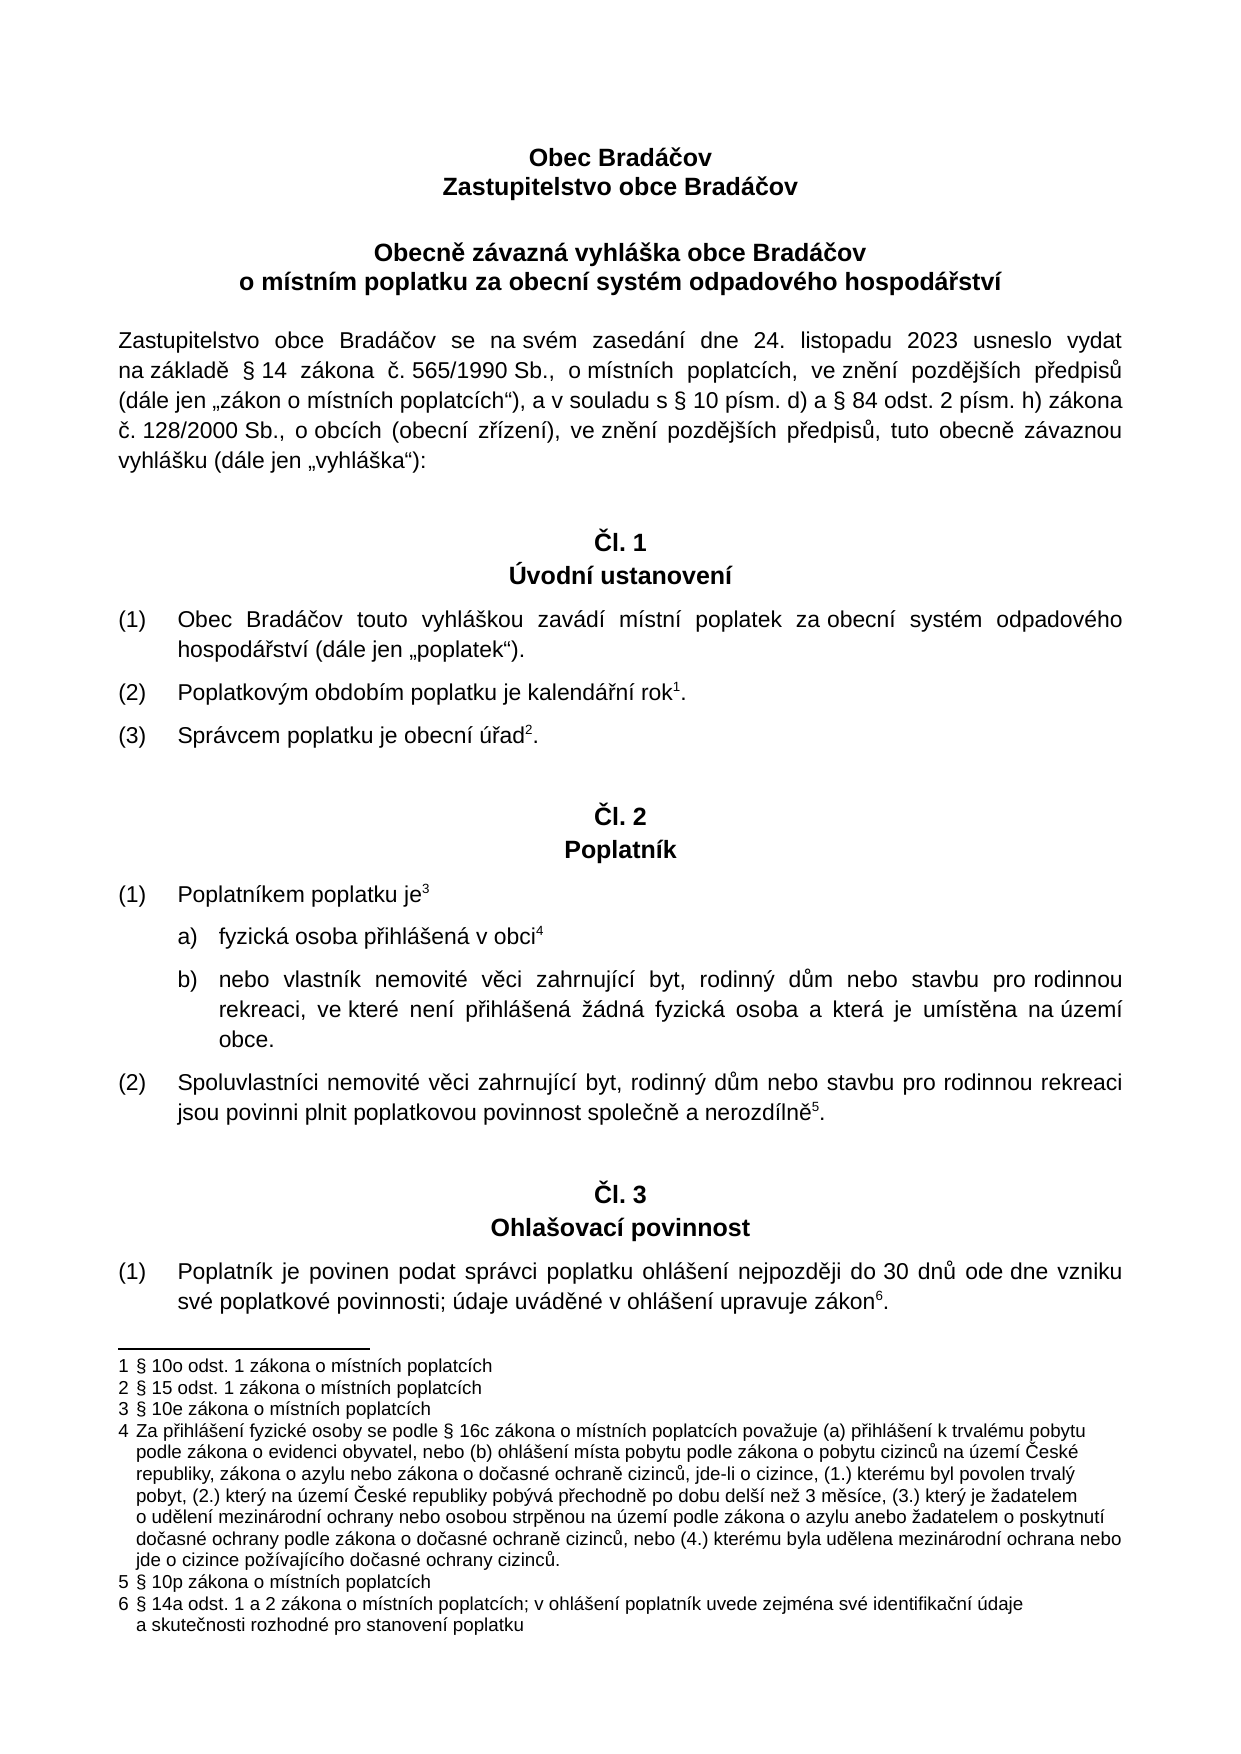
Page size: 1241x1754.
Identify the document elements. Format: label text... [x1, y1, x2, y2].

title Obec Bradáčov Zastupitelstvo obce Bradáčov [118, 143, 1122, 201]
list § 10e zákona o místních poplatcích [118, 1398, 1122, 1420]
list Poplatník je povinen podat správci poplatku ohlášení nejpozději do 30 dnů ode dne vzniku své poplatkové povinnosti; údaje uváděné v ohlášení upravuje zákon. [118, 1258, 1122, 1315]
list Správcem poplatku je obecní úřad. [118, 722, 1122, 748]
list Spoluvlastníci nemovité věci zahrnující byt, rodinný dům nebo stavbu pro rodinnou rekreaci jsou povinni plnit poplatkovou povinnost společně a nerozdílně. [118, 1069, 1122, 1126]
subtitle Obecně závazná vyhláška obce Bradáčov o místním poplatku za obecní systém odpadového hospodářství [118, 238, 1122, 295]
list nebo vlastník nemovité věci zahrnující byt, rodinný dům nebo stavbu pro rodinnou rekreaci, ve které není přihlášená žádná fyzická osoba a která je umístěna na území obce. [177, 966, 1122, 1053]
text Zastupitelstvo obce Bradáčov se na svém zasedání dne 24. listopadu 2023 usneslo vydat na základě § 14 zákona č. 565/1990 Sb., o místních poplatcích, ve znění pozdějších předpisů (dále jen „zákon o místních poplatcích“), a v souladu s § 10 písm. d) a § 84 odst. 2 písm. h) zákona č. 128/2000 Sb., o obcích (obecní zřízení), ve znění pozdějších předpisů, tuto obecně závaznou vyhlášku (dále jen „vyhláška“): [118, 327, 1122, 474]
list § 10o odst. 1 zákona o místních poplatcích [118, 1355, 1122, 1377]
list fyzická osoba přihlášená v obci [177, 923, 1122, 950]
subtitle Čl. 2 Poplatník [118, 802, 1122, 864]
list § 10p zákona o místních poplatcích [118, 1571, 1122, 1592]
list Poplatníkem poplatku je [118, 881, 1122, 907]
list Poplatkovým obdobím poplatku je kalendářní rok. [118, 679, 1122, 706]
list Za přihlášení fyzické osoby se podle § 16c zákona o místních poplatcích považuje (a) přihlášení k trvalému pobytu podle zákona o evidenci obyvatel, nebo (b) ohlášení místa pobytu podle zákona o pobytu cizinců na území České republiky, zákona o azylu nebo zákona o dočasné ochraně cizinců, jde-li o cizince, (1.) kterému byl povolen trvalý pobyt, (2.) který na území České republiky pobývá přechodně po dobu delší než 3 měsíce, (3.) který je žadatelem o udělení mezinárodní ochrany nebo osobou strpěnou na území podle zákona o azylu anebo žadatelem o poskytnutí dočasné ochrany podle zákona o dočasné ochraně cizinců, nebo (4.) kterému byla udělena mezinárodní ochrana nebo jde o cizince požívajícího dočasné ochrany cizinců. [118, 1420, 1122, 1571]
list § 14a odst. 1 a 2 zákona o místních poplatcích; v ohlášení poplatník uvede zejména své identifikační údaje a skutečnosti rozhodné pro stanovení poplatku [118, 1592, 1122, 1635]
subtitle Čl. 1 Úvodní ustanovení [118, 528, 1122, 589]
subtitle Čl. 3 Ohlašovací povinnost [118, 1179, 1122, 1241]
list Obec Bradáčov touto vyhláškou zavádí místní poplatek za obecní systém odpadového hospodářství (dále jen „poplatek“). [118, 606, 1122, 663]
list § 15 odst. 1 zákona o místních poplatcích [118, 1377, 1122, 1398]
